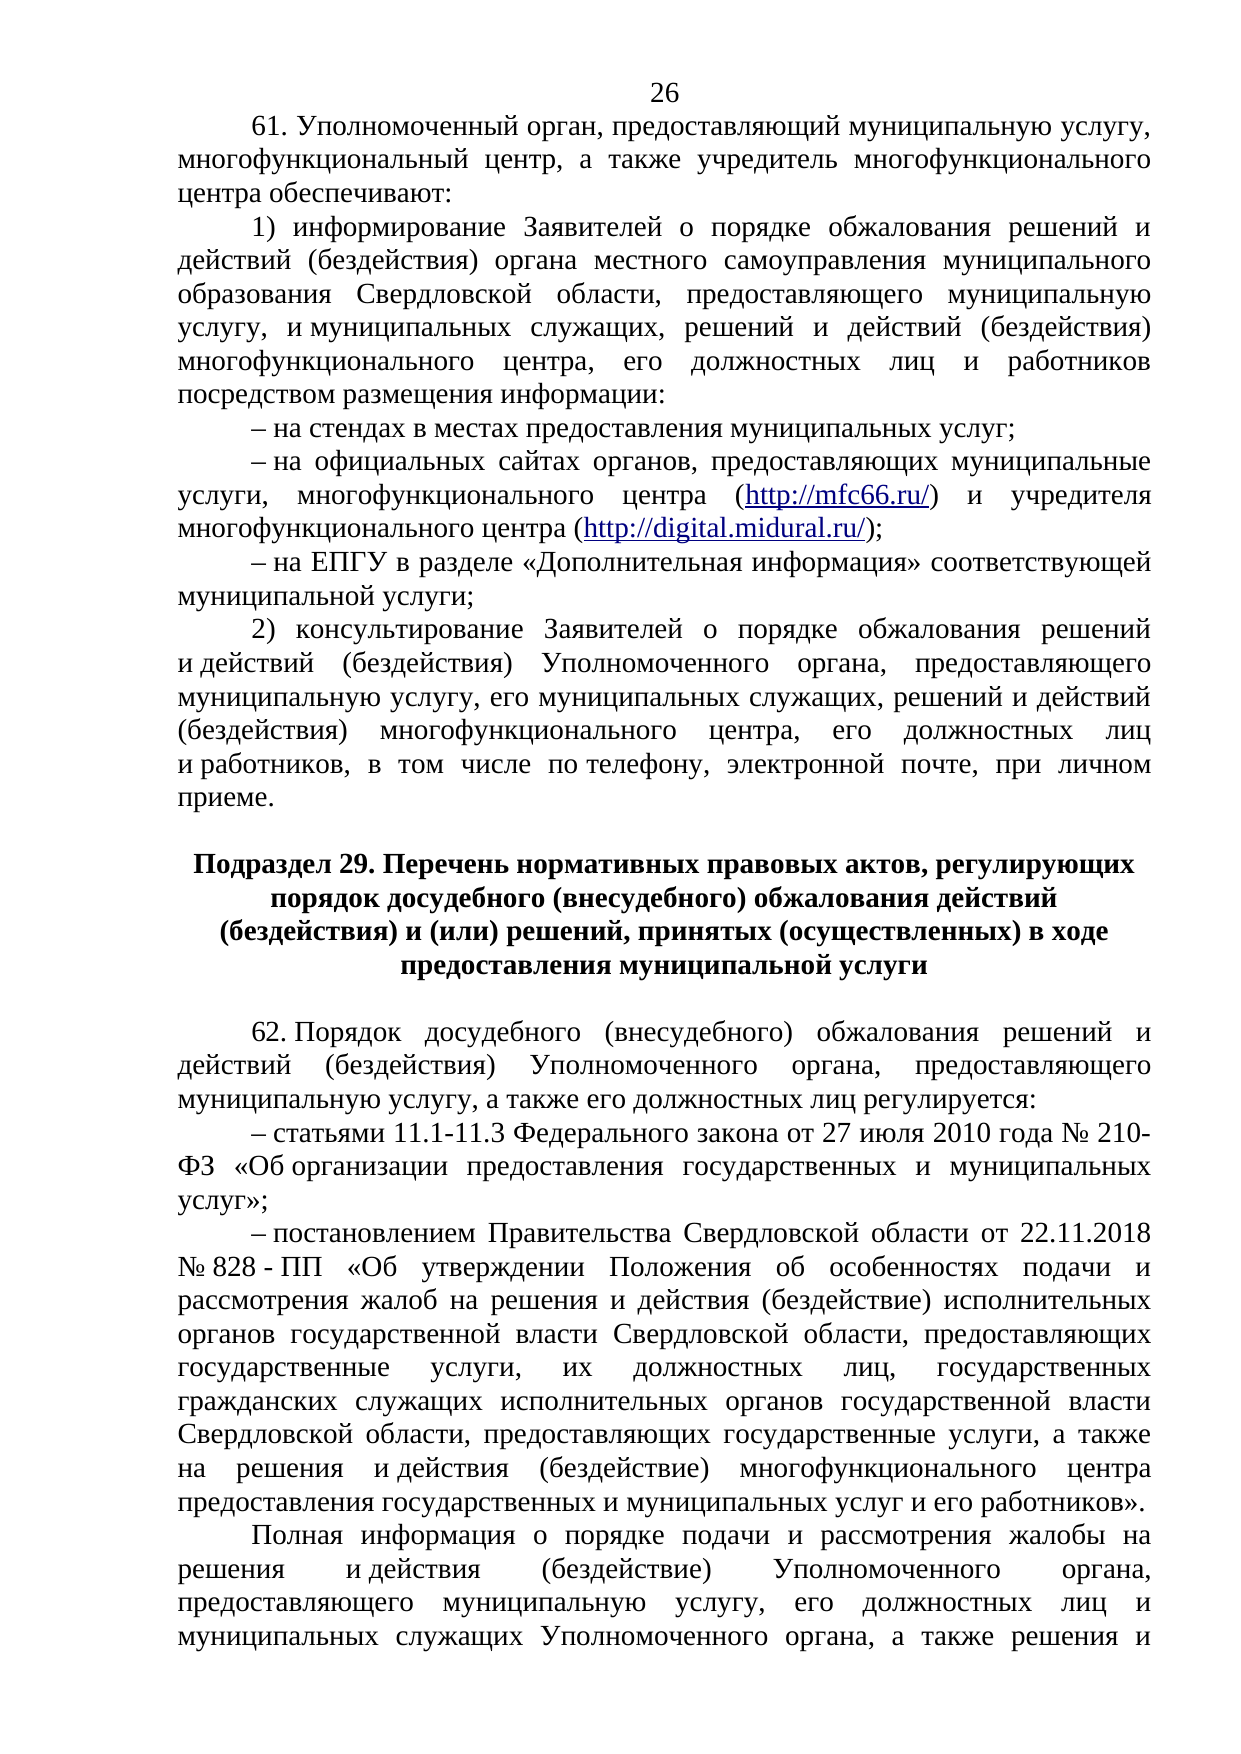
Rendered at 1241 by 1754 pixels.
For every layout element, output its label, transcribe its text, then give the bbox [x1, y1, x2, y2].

text 62. Порядок досудебного (внесудебного) обжалования решений и действий (бездействия) Уполномоченного органа, предоставляющего муниципальную услугу, а также его должностных лиц регулируется: [177, 1014, 1152, 1115]
text – на официальных сайтах органов, предоставляющих муниципальные услуги, многофункционального центра (http://mfc66.ru/) и учредителя многофункционального центра (http://digital.midural.ru/); [177, 444, 1152, 544]
text – на ЕПГУ в разделе «Дополнительная информация» соответствующей муниципальной услуги; [177, 544, 1152, 612]
text 1) информирование Заявителей о порядке обжалования решений и действий (бездействия) органа местного самоуправления муниципального образования Свердловской области, предоставляющего муниципальную услугу, и муниципальных служащих, решений и действий (бездействия) многофункционального центра, его должностных лиц и работников посредством размещения информации: [177, 209, 1152, 410]
text 61. Уполномоченный орган, предоставляющий муниципальную услугу, многофункциональный центр, а также учредитель многофункционального центра обеспечивают: [177, 108, 1152, 209]
text 2) консультирование Заявителей о порядке обжалования решений и действий (бездействия) Уполномоченного органа, предоставляющего муниципальную услугу, его муниципальных служащих, решений и действий (бездействия) многофункционального центра, его должностных лиц и работников, в том числе по телефону, электронной почте, при личном приеме. [177, 612, 1152, 813]
text – статьями 11.1-11.3 Федерального закона от 27 июля 2010 года № 210-ФЗ «Об организации предоставления государственных и муниципальных услуг»; [177, 1115, 1152, 1215]
text Подраздел 29. Перечень нормативных правовых актов, регулирующих порядок досудебного (внесудебного) обжалования действий (бездействия) и (или) решений, принятых (осуществленных) в ходе предоставления муниципальной услуги [177, 846, 1151, 981]
text Полная информация о порядке подачи и рассмотрения жалобы на решения и действия (бездействие) Уполномоченного органа, предоставляющего муниципальную услугу, его должностных лиц и муниципальных служащих Уполномоченного органа, а также решения и [177, 1517, 1152, 1651]
text – на стендах в местах предоставления муниципальных услуг; [177, 410, 1152, 444]
text – постановлением Правительства Свердловской области от 22.11.2018 № 828 - ПП «Об утверждении Положения об особенностях подачи и рассмотрения жалоб на решения и действия (бездействие) исполнительных органов государственной власти Свердловской области, предоставляющих государственные услуги, их должностных лиц, государственных гражданских служащих исполнительных органов государственной власти Свердловской области, предоставляющих государственные услуги, а также на решения и действия (бездействие) многофункционального центра предоставления государственных и муниципальных услуг и его работников». [177, 1215, 1152, 1517]
